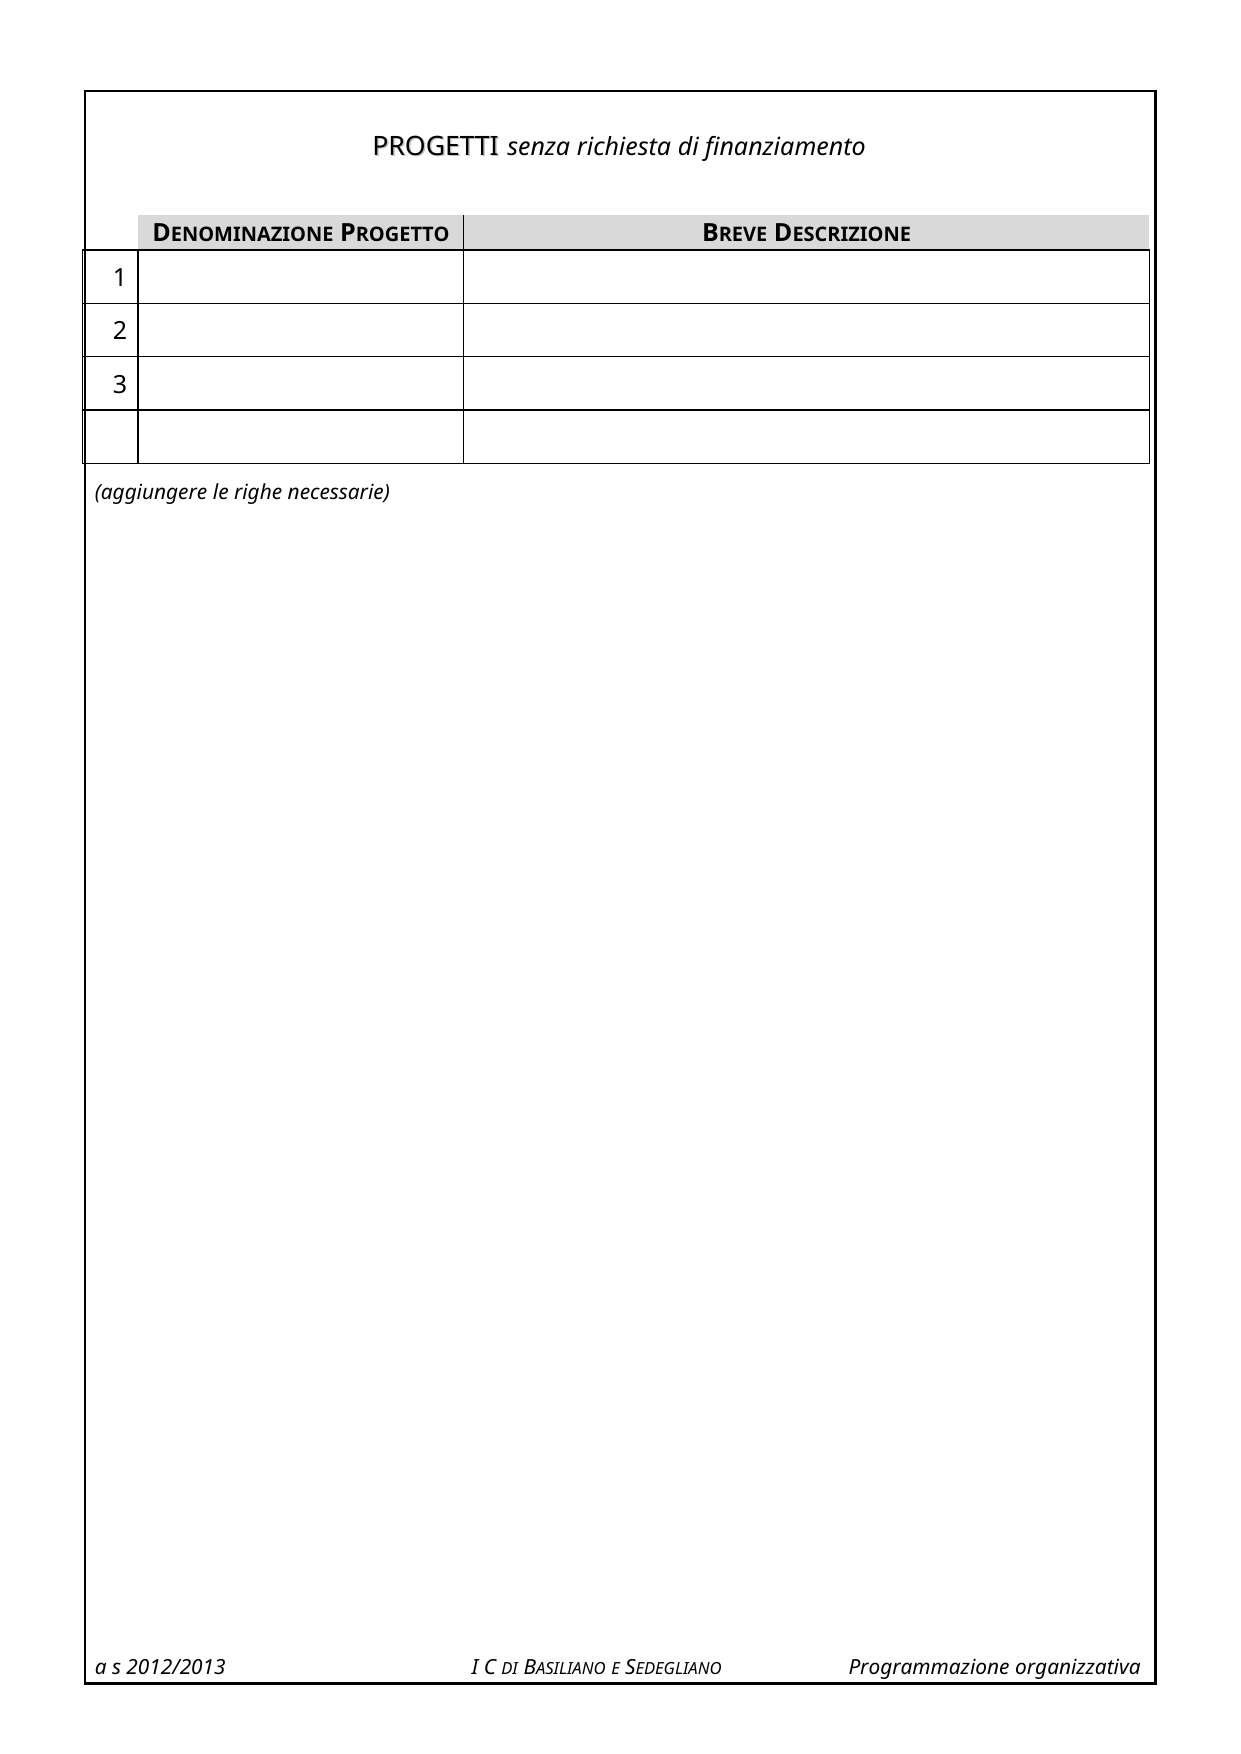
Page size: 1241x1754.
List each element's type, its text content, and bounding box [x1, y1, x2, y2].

table_cell [464, 304, 1149, 356]
table_cell [139, 251, 463, 302]
table_cell [139, 304, 463, 356]
table_cell [86, 411, 137, 463]
table_cell [139, 357, 463, 409]
table_header Breve Descrizione [464, 215, 1149, 249]
table_cell 1 [86, 251, 137, 302]
table_header [86, 215, 138, 249]
table_cell 2 [86, 304, 137, 356]
table_cell [464, 251, 1149, 302]
text progetti senza richiesta di finanziamento [94, 119, 1146, 165]
table_cell [464, 357, 1149, 409]
table_cell [139, 411, 463, 463]
text (aggiungere le righe necessarie) [94, 477, 1146, 505]
table_cell [464, 411, 1149, 463]
table_cell 3 [86, 357, 137, 409]
table_header Denominazione Progetto [138, 215, 463, 249]
